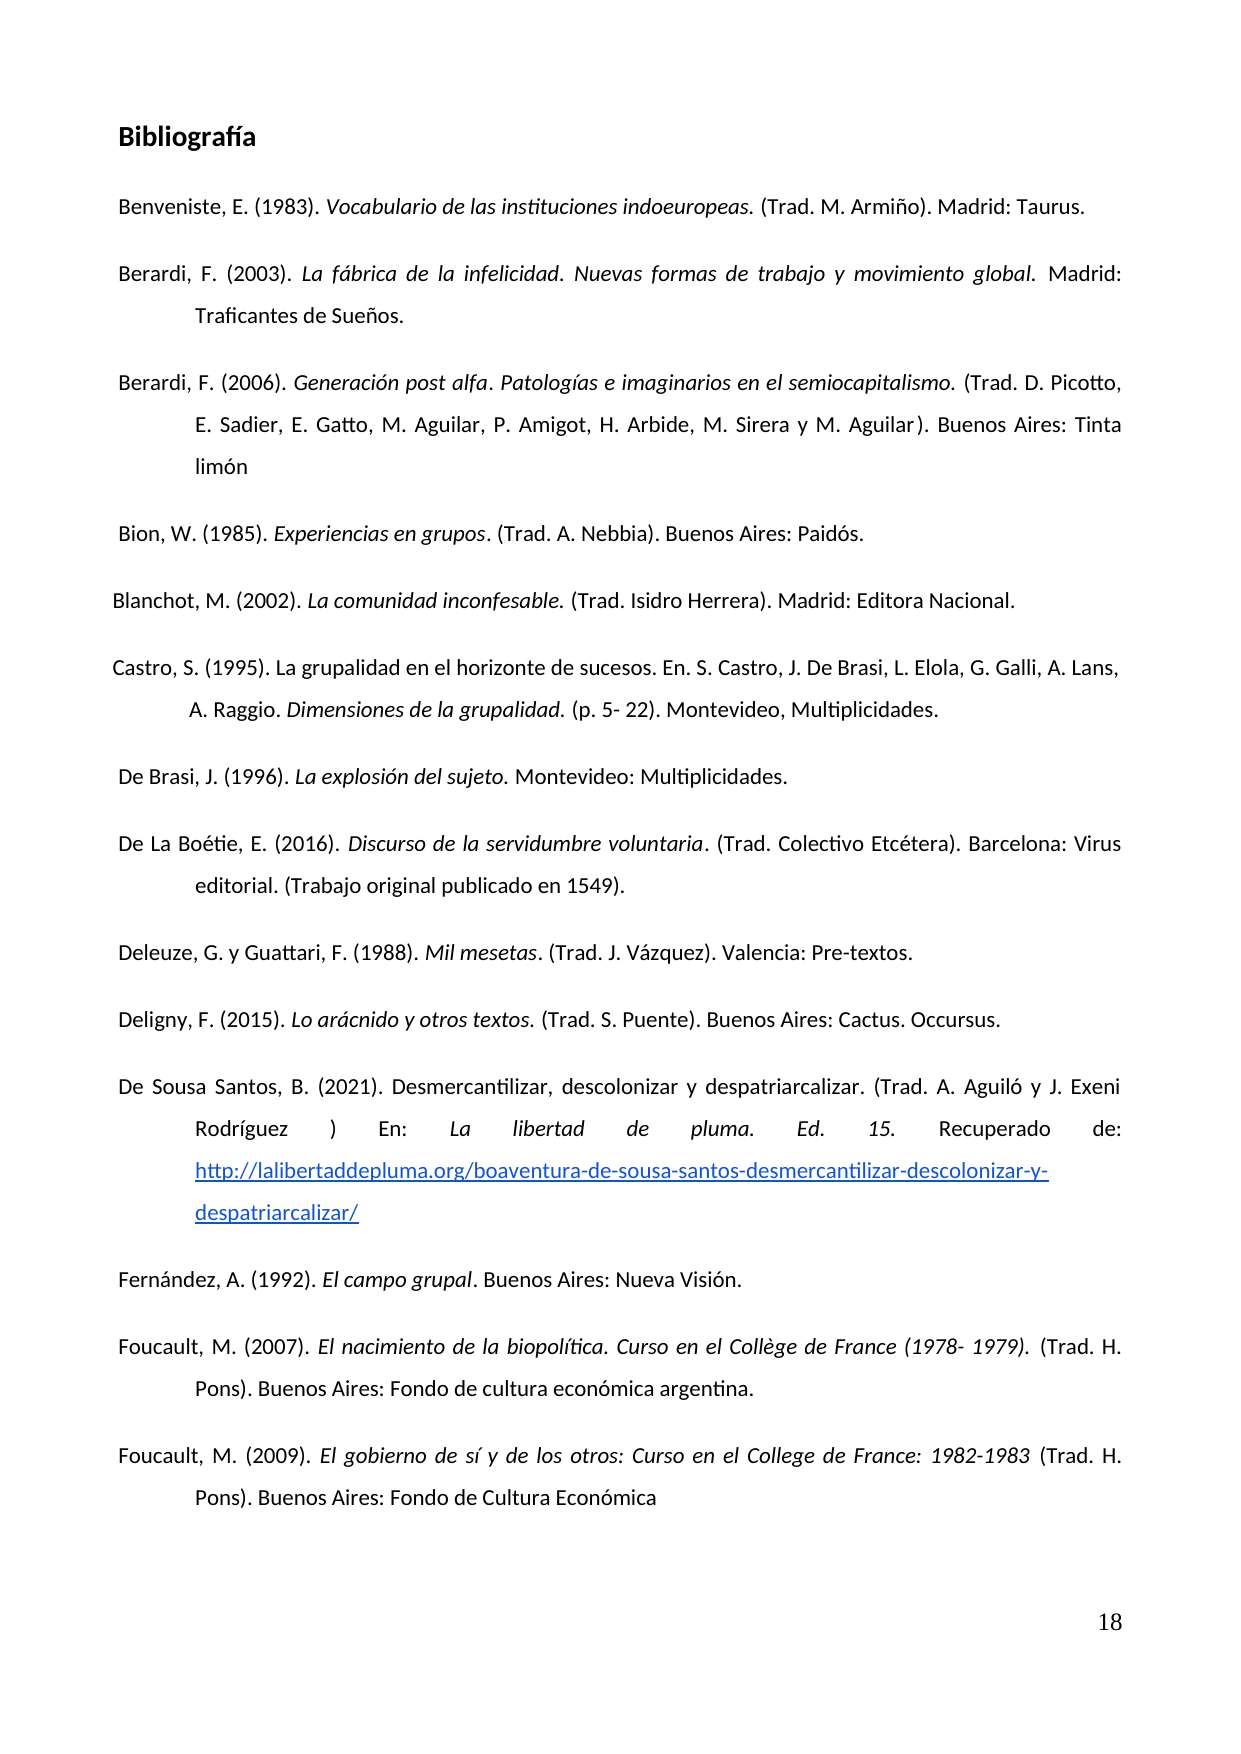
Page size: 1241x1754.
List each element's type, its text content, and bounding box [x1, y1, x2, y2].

text Berardi, F. (2003). La fábrica de la infelicidad. Nuevas formas de trabajo y movimiento global. Madrid: Traﬁcantes de Sueños. [118, 259, 1122, 329]
text Foucault, M. (2007). El nacimiento de la biopolítica. Curso en el Collège de France (1978- 1979). (Trad. H. Pons). Buenos Aires: Fondo de cultura económica argentina. [118, 1332, 1122, 1402]
text De Brasi, J. (1996). La explosión del sujeto. Montevideo: Multiplicidades. [118, 762, 1122, 790]
text Deleuze, G. y Guattari, F. (1988). Mil mesetas. (Trad. J. Vázquez). Valencia: Pre-textos. [118, 938, 1122, 966]
text Bibliografía [118, 118, 1122, 154]
text Castro, S. (1995). La grupalidad en el horizonte de sucesos. En. S. Castro, J. De Brasi, L. Elola, G. Galli, A. Lans, A. Raggio. Dimensiones de la grupalidad. (p. 5- 22). Montevideo, Multiplicidades. [112, 653, 1122, 723]
text Benveniste, E. (1983). Vocabulario de las instituciones indoeuropeas. (Trad. M. Armiño). Madrid: Taurus. [118, 192, 1122, 220]
text Deligny, F. (2015). Lo arácnido y otros textos. (Trad. S. Puente). Buenos Aires: Cactus. Occursus. [118, 1005, 1122, 1033]
text Bion, W. (1985). Experiencias en grupos. (Trad. A. Nebbia). Buenos Aires: Paidós. [118, 519, 1122, 547]
text Foucault, M. (2009). El gobierno de sí y de los otros: Curso en el College de France: 1982-1983 (Trad. H. Pons). Buenos Aires: Fondo de Cultura Económica [118, 1441, 1122, 1511]
text Blanchot, M. (2002). La comunidad inconfesable. (Trad. Isidro Herrera). Madrid: Editora Nacional. [112, 586, 1122, 614]
text De La Boétie, E. (2016). Discurso de la servidumbre voluntaria. (Trad. Colectivo Etcétera). Barcelona: Virus editorial. (Trabajo original publicado en 1549). [118, 829, 1122, 899]
text De Sousa Santos, B. (2021). Desmercantilizar, descolonizar y despatriarcalizar. (Trad. A. Aguiló y J. Exeni Rodríguez ) En: La libertad de pluma. Ed. 15. Recuperado de: http://lalibertaddepluma.org/boaventura-de-sousa-santos-desmercantilizar-descolonizar-y-despatriarcalizar/ [118, 1072, 1122, 1226]
text Berardi, F. (2006). Generación post alfa. Patologías e imaginarios en el semiocapitalismo. (Trad. D. Picotto, E. Sadier, E. Gatto, M. Aguilar, P. Amigot, H. Arbide, M. Sirera y M. Aguilar). Buenos Aires: Tinta limón [118, 368, 1122, 480]
text Fernández, A. (1992). El campo grupal. Buenos Aires: Nueva Visión. [118, 1265, 1122, 1293]
